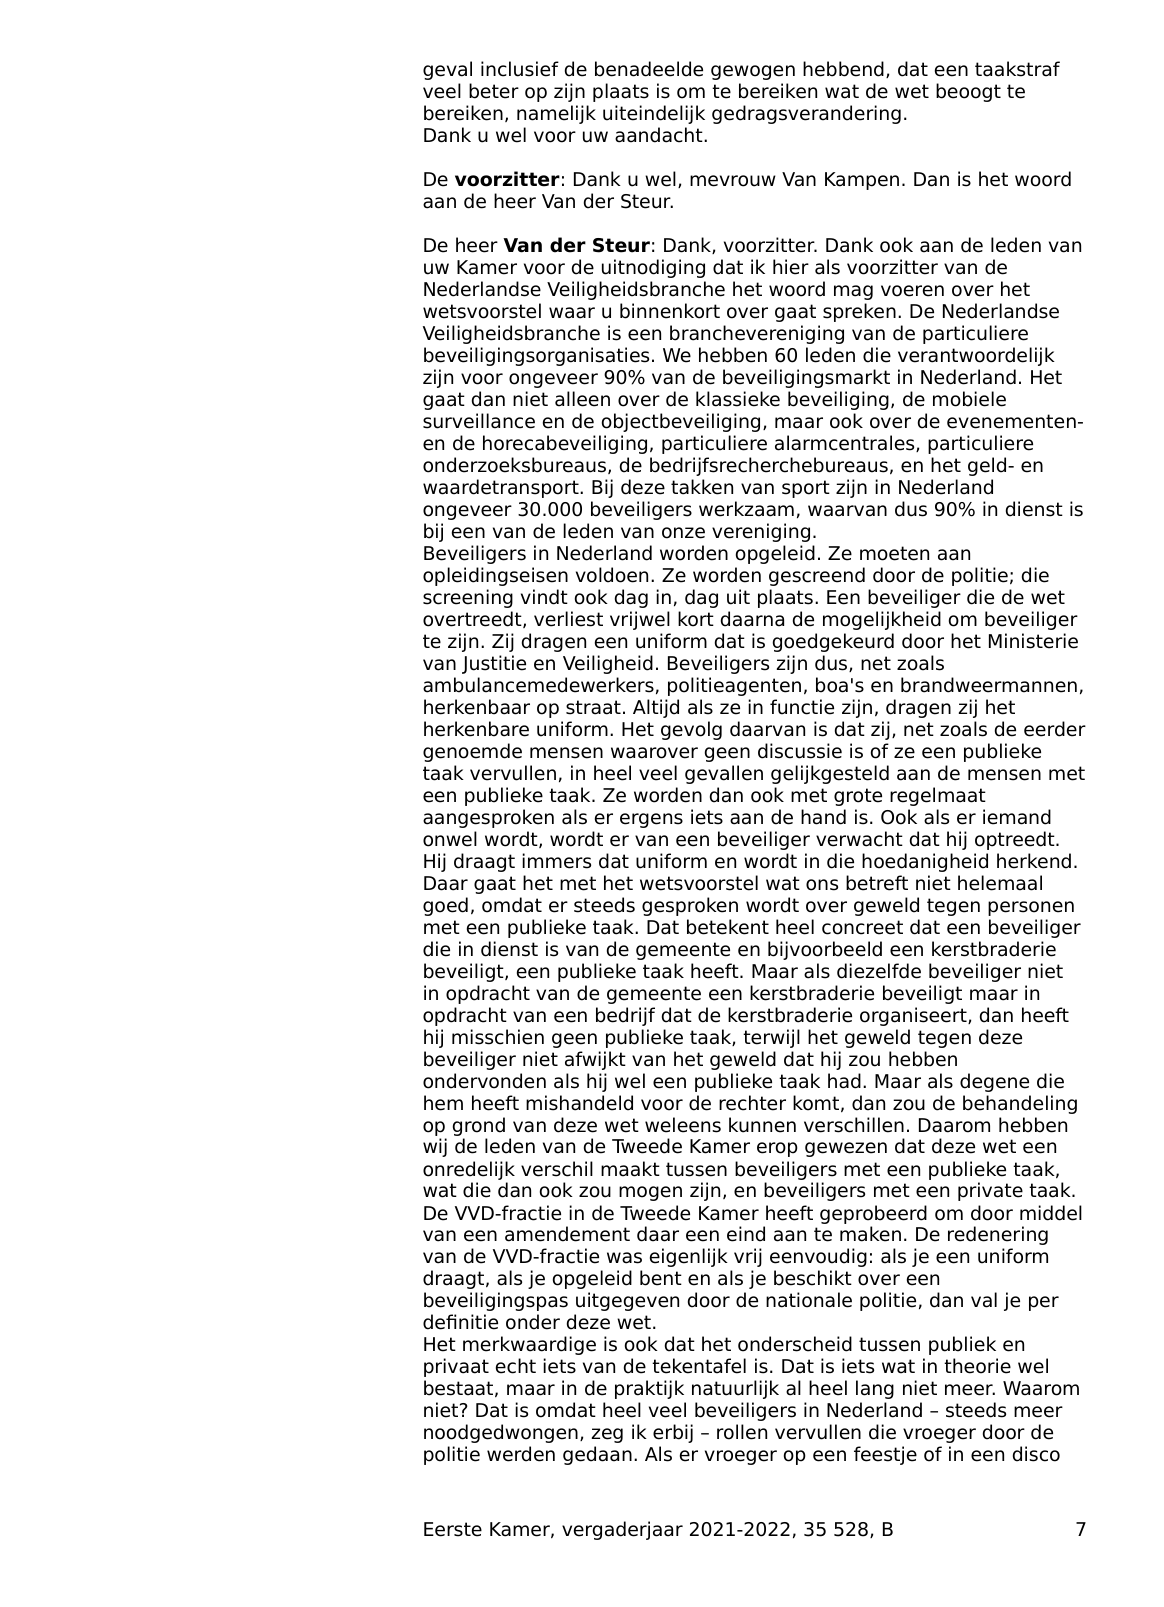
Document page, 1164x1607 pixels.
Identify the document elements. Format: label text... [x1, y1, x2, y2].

text De heer Van der Steur: Dank, voorzitter. Dank ook aan de leden van uw Kamer voor de uitnodiging dat ik hier als voorzitter van de Nederlandse Veiligheidsbranche het woord mag voeren over het wetsvoorstel waar u binnenkort over gaat spreken. De Nederlandse Veiligheidsbranche is een branchevereniging van de particuliere beveiligingsorganisaties. We hebben 60 leden die verantwoordelijk zijn voor ongeveer 90% van de beveiligingsmarkt in Nederland. Het gaat dan niet alleen over de klassieke beveiliging, de mobiele surveillance en de objectbeveiliging, maar ook over de evenementen- en de horecabeveiliging, particuliere alarmcentrales, particuliere onderzoeksbureaus, de bedrijfsrecherchebureaus, en het geld- en waardetransport. Bij deze takken van sport zijn in Nederland ongeveer 30.000 beveiligers werkzaam, waarvan dus 90% in dienst is bij een van de leden van onze vereniging. [422, 235, 1087, 543]
text Dank u wel voor uw aandacht. [422, 125, 1087, 147]
text De voorzitter: Dank u wel, mevrouw Van Kampen. Dan is het woord aan de heer Van der Steur. [422, 169, 1087, 213]
text geval inclusief de benadeelde gewogen hebbend, dat een taakstraf veel beter op zijn plaats is om te bereiken wat de wet beoogt te bereiken, namelijk uiteindelijk gedragsverandering. [422, 59, 1087, 125]
text Daar gaat het met het wetsvoorstel wat ons betreft niet helemaal goed, omdat er steeds gesproken wordt over geweld tegen personen met een publieke taak. Dat betekent heel concreet dat een beveiliger die in dienst is van de gemeente en bijvoorbeeld een kerstbraderie beveiligt, een publieke taak heeft. Maar als diezelfde beveiliger niet in opdracht van de gemeente een kerstbraderie beveiligt maar in opdracht van een bedrijf dat de kerstbraderie organiseert, dan heeft hij misschien geen publieke taak, terwijl het geweld tegen deze beveiliger niet afwijkt van het geweld dat hij zou hebben ondervonden als hij wel een publieke taak had. Maar als degene die hem heeft mishandeld voor de rechter komt, dan zou de behandeling op grond van deze wet weleens kunnen verschillen. Daarom hebben wij de leden van de Tweede Kamer erop gewezen dat deze wet een onredelijk verschil maakt tussen beveiligers met een publieke taak, wat die dan ook zou mogen zijn, en beveiligers met een private taak. De VVD-fractie in de Tweede Kamer heeft geprobeerd om door middel van een amendement daar een eind aan te maken. De redenering van de VVD-fractie was eigenlijk vrij eenvoudig: als je een uniform draagt, als je opgeleid bent en als je beschikt over een beveiligingspas uitgegeven door de nationale politie, dan val je per definitie onder deze wet. [422, 873, 1087, 1334]
text Het merkwaardige is ook dat het onderscheid tussen publiek en privaat echt iets van de tekentafel is. Dat is iets wat in theorie wel bestaat, maar in de praktijk natuurlijk al heel lang niet meer. Waarom niet? Dat is omdat heel veel beveiligers in Nederland – steeds meer noodgedwongen, zeg ik erbij – rollen vervullen die vroeger door de politie werden gedaan. Als er vroeger op een feestje of in een disco [422, 1334, 1087, 1466]
text Beveiligers in Nederland worden opgeleid. Ze moeten aan opleidingseisen voldoen. Ze worden gescreend door de politie; die screening vindt ook dag in, dag uit plaats. Een beveiliger die de wet overtreedt, verliest vrijwel kort daarna de mogelijkheid om beveiliger te zijn. Zij dragen een uniform dat is goedgekeurd door het Ministerie van Justitie en Veiligheid. Beveiligers zijn dus, net zoals ambulancemedewerkers, politieagenten, boa's en brandweermannen, herkenbaar op straat. Altijd als ze in functie zijn, dragen zij het herkenbare uniform. Het gevolg daarvan is dat zij, net zoals de eerder genoemde mensen waarover geen discussie is of ze een publieke taak vervullen, in heel veel gevallen gelijkgesteld aan de mensen met een publieke taak. Ze worden dan ook met grote regelmaat aangesproken als er ergens iets aan de hand is. Ook als er iemand onwel wordt, wordt er van een beveiliger verwacht dat hij optreedt. Hij draagt immers dat uniform en wordt in die hoedanigheid herkend. [422, 543, 1087, 873]
